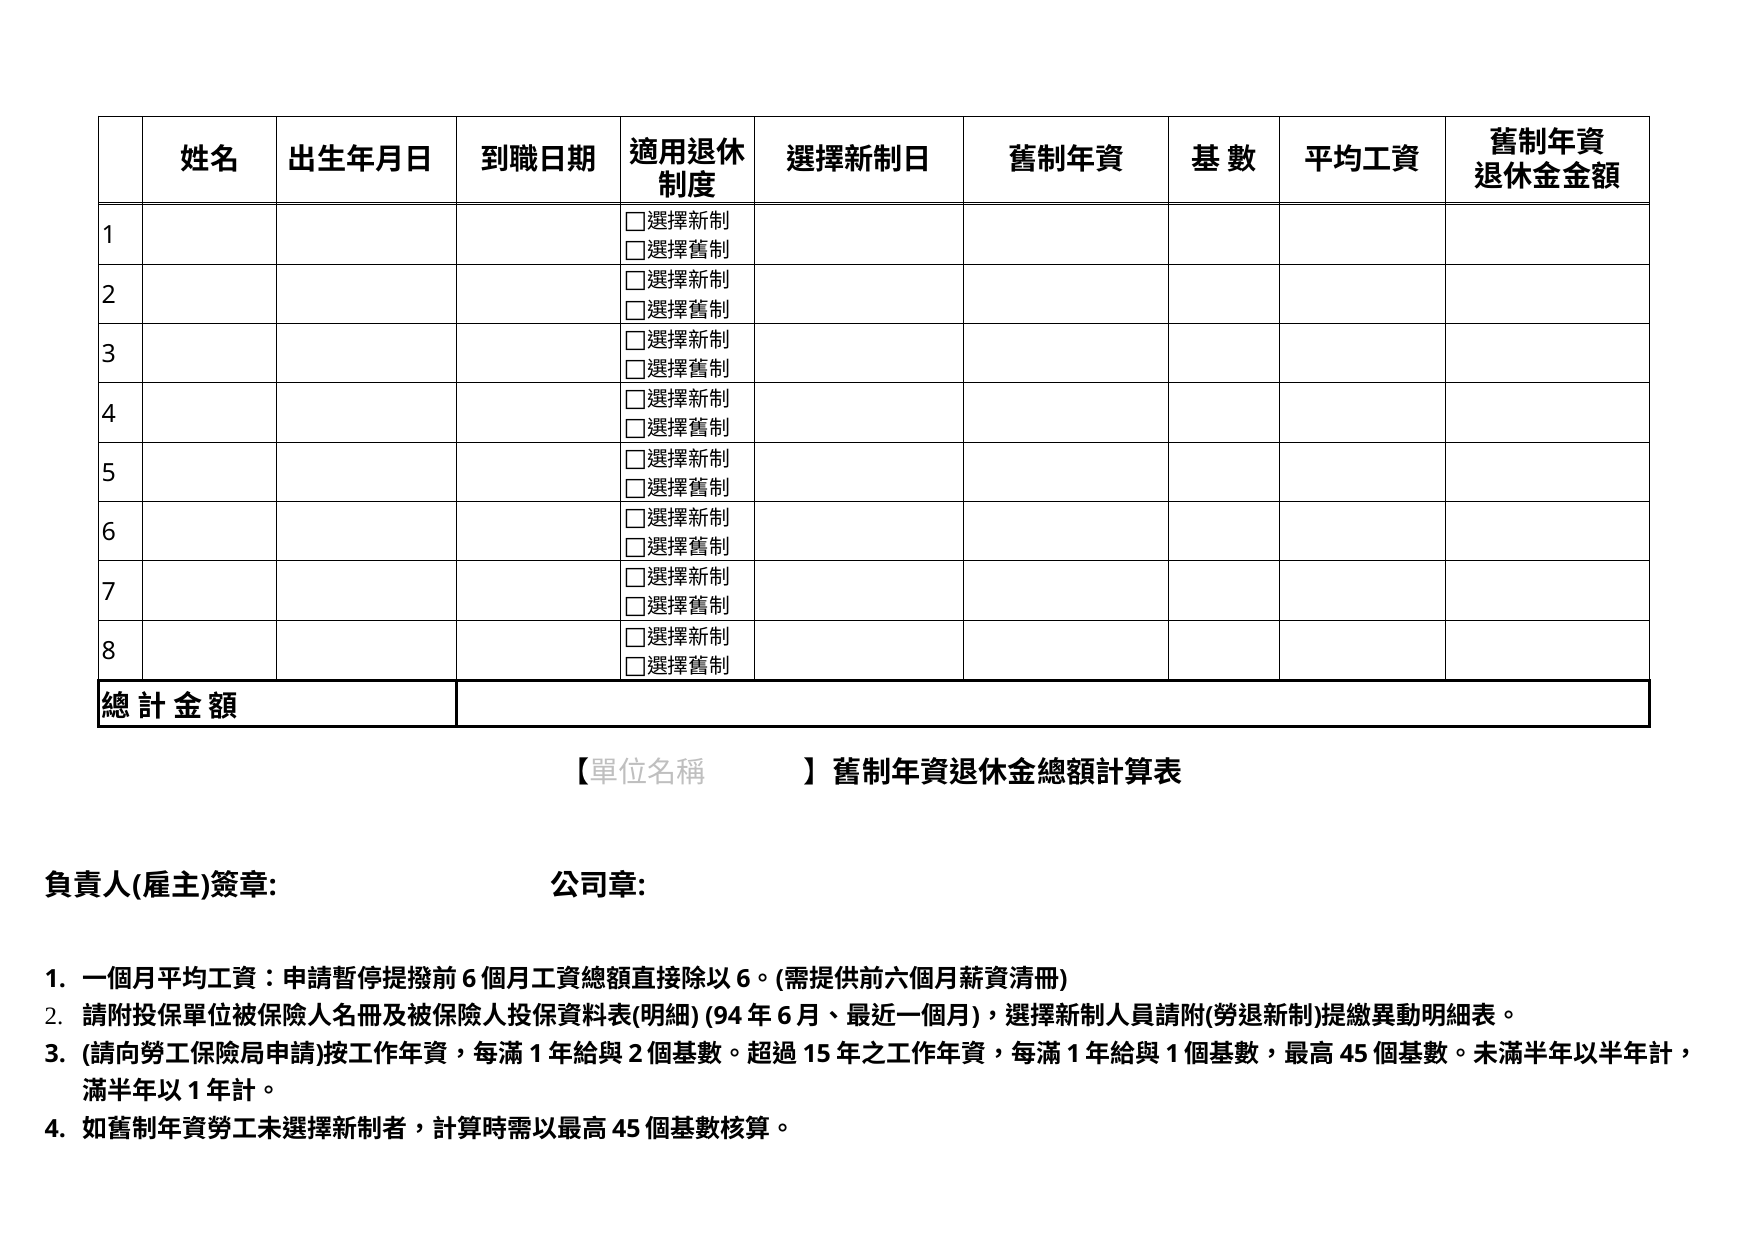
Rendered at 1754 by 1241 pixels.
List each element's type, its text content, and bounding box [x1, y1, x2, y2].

table_cell [755, 205, 963, 263]
table_cell [1280, 265, 1445, 323]
table_cell □選擇新制 □選擇舊制 [621, 383, 754, 442]
table_cell 2 [99, 265, 142, 323]
table_cell 4 [99, 383, 142, 442]
table_cell [457, 443, 620, 501]
table_cell [457, 383, 620, 442]
table_cell [1169, 383, 1279, 442]
table_cell [457, 324, 620, 382]
table_cell 5 [99, 443, 142, 501]
table_cell [457, 265, 620, 323]
table_header 出生年月日 [277, 117, 456, 202]
table_cell 3 [99, 324, 142, 382]
table_cell □選擇新制 □選擇舊制 [621, 621, 754, 679]
table_cell [1446, 621, 1649, 679]
table_cell [143, 324, 276, 382]
table_cell [1280, 205, 1445, 263]
list 請附投保單位被保險人名冊及被保險人投保資料表(明細) (94年6月、最近一個月)，選擇新制人員請附(勞退新制)提繳異動明細表。 [44, 995, 1698, 1033]
table_cell [277, 502, 456, 560]
table_cell [755, 265, 963, 323]
text 【單位名稱 】舊制年資退休金總額計算表 [44, 58, 1698, 808]
table_cell □選擇新制 □選擇舊制 [621, 443, 754, 501]
table_cell [277, 561, 456, 620]
table_cell [1169, 502, 1279, 560]
table_cell [964, 265, 1168, 323]
table_cell 1 [99, 205, 142, 263]
table_cell [1280, 443, 1445, 501]
list 一個月平均工資：申請暫停提撥前6個月工資總額直接除以6。(需提供前六個月薪資清冊) [44, 958, 1698, 995]
table_cell [1446, 502, 1649, 560]
table_cell [964, 443, 1168, 501]
list (請向勞工保險局申請)按工作年資，每滿1年給與2個基數。超過15年之工作年資，每滿1年給與1個基數，最高45個基數。未滿半年以半年計，滿半年以1年計。 [44, 1033, 1698, 1108]
text 負責人(雇主)簽章: 公司章: [44, 845, 1698, 920]
table_cell [964, 502, 1168, 560]
table_header 舊制年資 [964, 117, 1168, 202]
table_header [99, 117, 142, 202]
table_cell [964, 561, 1168, 620]
table_cell [143, 205, 276, 263]
table_cell [964, 324, 1168, 382]
table_cell [277, 383, 456, 442]
table_cell [1169, 324, 1279, 382]
table_cell [143, 561, 276, 620]
table_cell [1446, 265, 1649, 323]
table_cell [755, 383, 963, 442]
table_cell [1280, 621, 1445, 679]
table_cell [1446, 324, 1649, 382]
table_cell [277, 324, 456, 382]
table_cell [457, 561, 620, 620]
table_cell [755, 621, 963, 679]
table_cell [1280, 324, 1445, 382]
table_header 姓名 [143, 117, 276, 202]
table_cell [755, 502, 963, 560]
table_header 舊制年資 退休金金額 [1446, 117, 1649, 202]
table_cell [277, 205, 456, 263]
list 如舊制年資勞工未選擇新制者，計算時需以最高45個基數核算。 [44, 1108, 1698, 1145]
table_cell [1446, 561, 1649, 620]
table_cell 8 [99, 621, 142, 679]
table_header 選擇新制日 [755, 117, 963, 202]
table_cell [143, 502, 276, 560]
table_cell [458, 682, 1648, 724]
table_header 到職日期 [457, 117, 620, 202]
table_cell [1446, 205, 1649, 263]
table_cell [277, 265, 456, 323]
table_cell [964, 383, 1168, 442]
table_cell [1169, 561, 1279, 620]
table_cell [1280, 502, 1445, 560]
table_cell [1169, 443, 1279, 501]
table_cell [1446, 443, 1649, 501]
table_cell □選擇新制 □選擇舊制 [621, 205, 754, 263]
table_cell □選擇新制 □選擇舊制 [621, 324, 754, 382]
table_cell [755, 324, 963, 382]
table_cell □選擇新制 □選擇舊制 [621, 561, 754, 620]
table_cell [277, 621, 456, 679]
table_cell [1169, 621, 1279, 679]
table_cell [457, 502, 620, 560]
table_cell [1169, 205, 1279, 263]
table_cell □選擇新制 □選擇舊制 [621, 502, 754, 560]
table_cell [143, 383, 276, 442]
table_cell [277, 443, 456, 501]
table_header 基 數 [1169, 117, 1279, 202]
table_cell [457, 621, 620, 679]
table_cell 7 [99, 561, 142, 620]
table_cell [1446, 383, 1649, 442]
table_header 適用退休 制度 [621, 117, 754, 202]
table_cell [143, 621, 276, 679]
table_cell [1280, 383, 1445, 442]
table_cell [964, 621, 1168, 679]
table_cell [143, 265, 276, 323]
table_header 平均工資 [1280, 117, 1445, 202]
table_cell [755, 561, 963, 620]
table_cell □選擇新制 □選擇舊制 [621, 265, 754, 323]
table_cell 6 [99, 502, 142, 560]
table_cell [143, 443, 276, 501]
table_cell [755, 443, 963, 501]
table_cell [1169, 265, 1279, 323]
table_cell 總 計 金 額 [100, 682, 455, 724]
table_cell [457, 205, 620, 263]
table_cell [964, 205, 1168, 263]
table_cell [1280, 561, 1445, 620]
